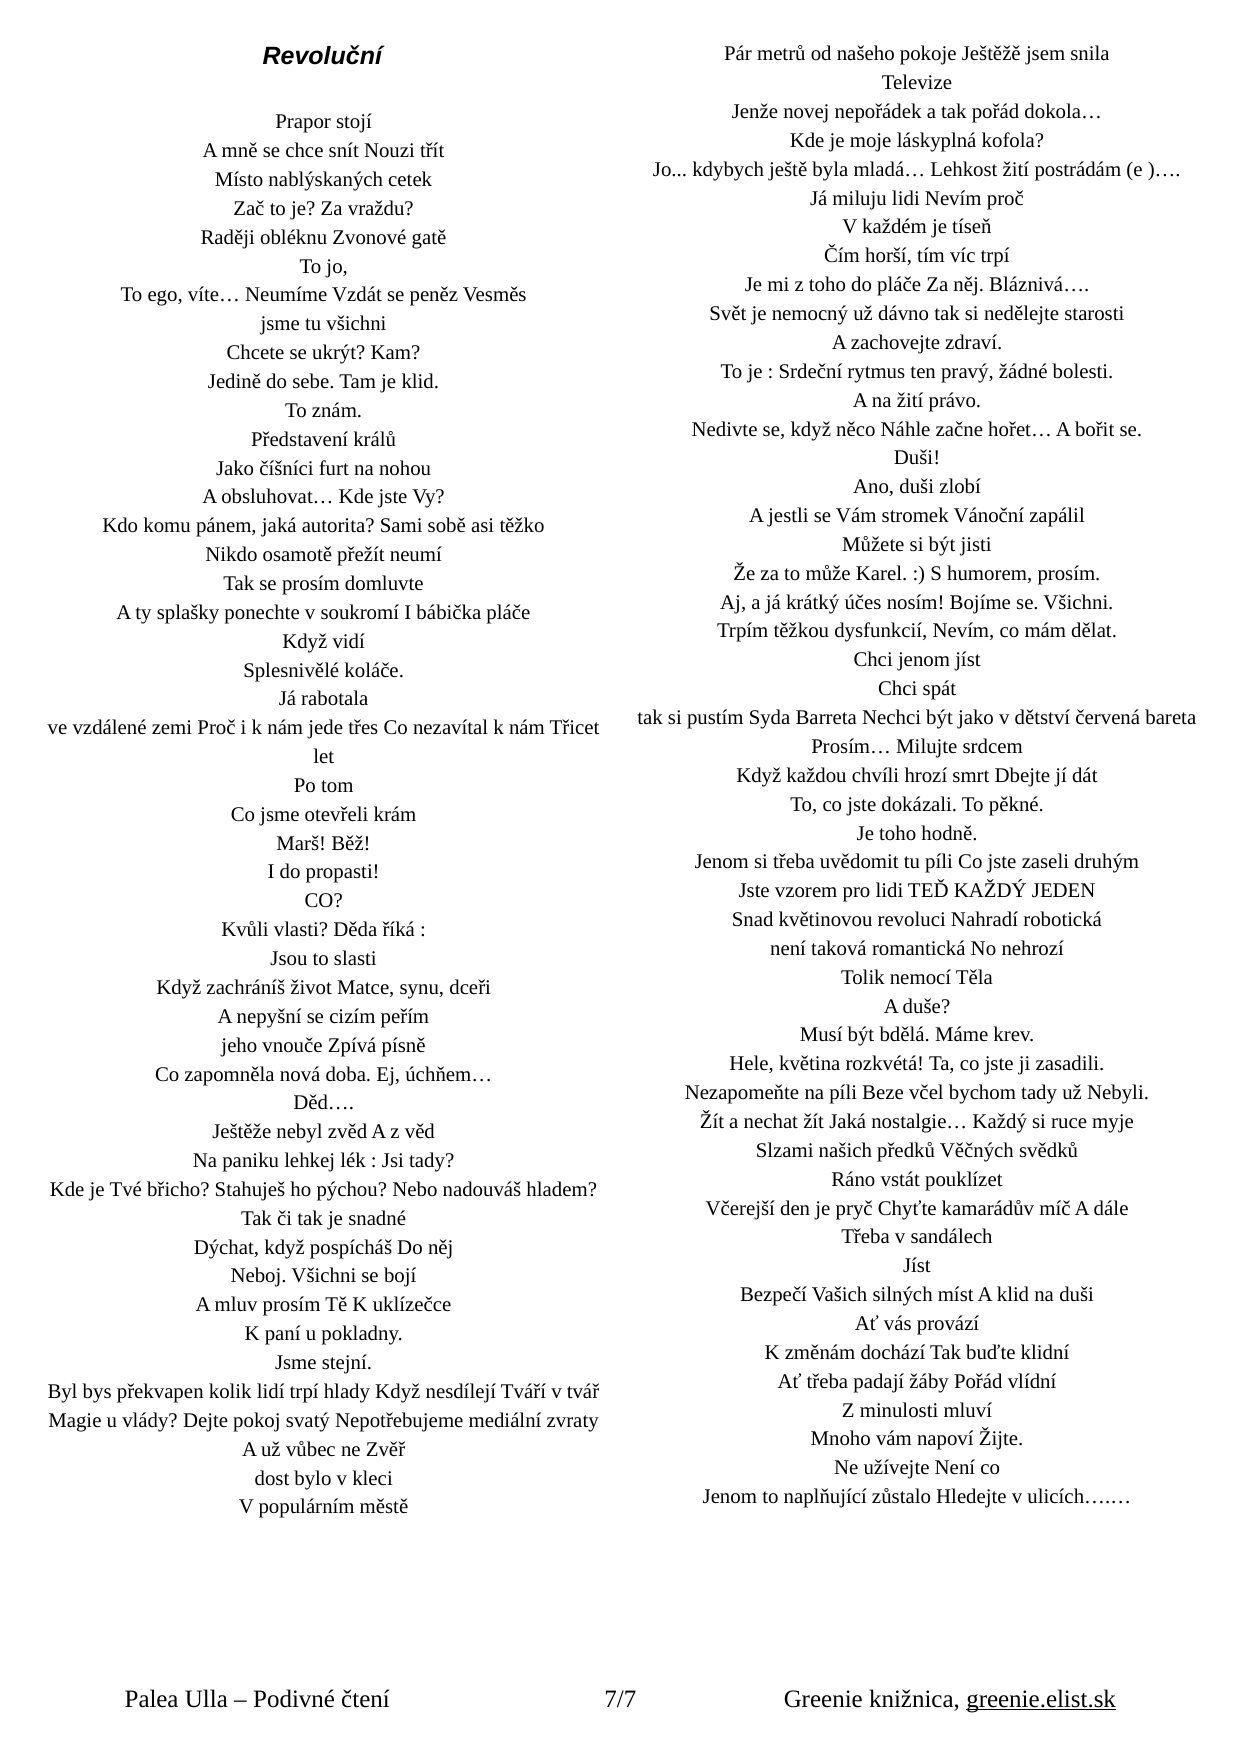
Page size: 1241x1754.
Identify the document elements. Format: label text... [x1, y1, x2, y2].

text jsme tu všichni [41, 311, 605, 335]
text Nedivte se, když něco Náhle začne hořet… A bořit se. [635, 416, 1199, 441]
text Včerejší den je pryč Chyťte kamarádův míč A dále [635, 1196, 1199, 1219]
text Jsme stejní. [41, 1350, 605, 1374]
text Jíst [635, 1253, 1199, 1277]
text Na paniku lehkej lék : Jsi tady? [41, 1148, 605, 1172]
text Slzami našich předků Věčných svědků [635, 1138, 1199, 1162]
text Když vidí [41, 629, 605, 653]
text Trpím těžkou dysfunkcií, Nevím, co mám dělat. [635, 618, 1199, 642]
text Žít a nechat žít Jaká nostalgie… Každý si ruce myje [635, 1109, 1199, 1133]
text Ráno vstát pouklízet [635, 1167, 1199, 1191]
text Mnoho vám napoví Žijte. [635, 1426, 1199, 1450]
text Je mi z toho do pláče Za něj. Bláznivá…. [635, 272, 1199, 296]
text To, co jste dokázali. To pěkné. [635, 792, 1199, 816]
text Já rabotala [41, 686, 605, 710]
text A zachovejte zdraví. [635, 330, 1199, 354]
text Neboj. Všichni se bojí [41, 1263, 605, 1287]
text A nepyšní se cizím peřím [41, 1004, 605, 1028]
text Čím horší, tím víc trpí [635, 243, 1199, 267]
text V každém je tíseň [635, 214, 1199, 238]
text Jedině do sebe. Tam je klid. [41, 369, 605, 393]
text Televize [635, 70, 1199, 94]
text Marš! Běž! [41, 831, 605, 855]
text Jenom si třeba uvědomit tu píli Co jste zaseli druhým [635, 849, 1199, 873]
text Magie u vlády? Dejte pokoj svatý Nepotřebujeme mediální zvraty A už vůbec ne Zvěř [41, 1408, 605, 1461]
text To znám. [41, 398, 605, 422]
text Co zapomněla nová doba. Ej, úchňem… [41, 1061, 605, 1086]
text Chcete se ukrýt? Kam? [41, 340, 605, 364]
text K změnám dochází Tak buďte klidní [635, 1340, 1199, 1364]
text Tolik nemocí Těla [635, 965, 1199, 989]
subtitle Revoluční [41, 41, 605, 70]
text Aj, a já krátký účes nosím! Bojíme se. Všichni. [635, 589, 1199, 614]
text Ať třeba padají žáby Pořád vlídní [635, 1369, 1199, 1393]
text A ty splašky ponechte v soukromí I bábička pláče [41, 600, 605, 624]
text Z minulosti mluví [635, 1397, 1199, 1422]
text Zač to je? Za vraždu? [41, 196, 605, 220]
text Raději obléknu Zvonové gatě [41, 225, 605, 249]
text V populárním městě [41, 1494, 605, 1518]
text K paní u pokladny. [41, 1321, 605, 1345]
text A jestli se Vám stromek Vánoční zapálil [635, 503, 1199, 527]
text Když zachráníš život Matce, synu, dceři [41, 975, 605, 999]
text dost bylo v kleci [41, 1465, 605, 1489]
text Děd…. [41, 1090, 605, 1114]
text Splesnivělé koláče. [41, 657, 605, 682]
text Představení králů [41, 427, 605, 451]
text Třeba v sandálech [635, 1224, 1199, 1248]
text Je toho hodně. [635, 820, 1199, 844]
text Jste vzorem pro lidi TEĎ KAŽDÝ JEDEN [635, 878, 1199, 902]
text Bezpečí Vašich silných míst A klid na duši [635, 1282, 1199, 1306]
text Hele, květina rozkvétá! Ta, co jste ji zasadili. [635, 1051, 1199, 1075]
text Když každou chvíli hrozí smrt Dbejte jí dát [635, 763, 1199, 787]
text To je : Srdeční rytmus ten pravý, žádné bolesti. [635, 359, 1199, 383]
text I do propasti! [41, 859, 605, 883]
text To jo, [41, 253, 605, 278]
text Chci spát [635, 676, 1199, 700]
text Byl bys překvapen kolik lidí trpí hlady Když nesdílejí Tváří v tvář [41, 1379, 605, 1403]
text Jenom to naplňující zůstalo Hledejte v ulicích….… [635, 1484, 1199, 1508]
text Já miluju lidi Nevím proč [635, 186, 1199, 210]
text Ještěže nebyl zvěd A z věd [41, 1119, 605, 1143]
text Jsou to slasti [41, 946, 605, 970]
text Kdo komu pánem, jaká autorita? Sami sobě asi těžko [41, 513, 605, 537]
text Nezapomeňte na píli Beze včel bychom tady už Nebyli. [635, 1080, 1199, 1104]
text Kde je Tvé břicho? Stahuješ ho pýchou? Nebo nadouváš hladem? [41, 1177, 605, 1201]
text Tak či tak je snadné [41, 1206, 605, 1230]
text Místo nablýskaných cetek [41, 167, 605, 191]
text Ano, duši zlobí [635, 474, 1199, 498]
text Snad květinovou revoluci Nahradí robotická [635, 907, 1199, 931]
text Chci jenom jíst [635, 647, 1199, 671]
text Svět je nemocný už dávno tak si nedělejte starosti [635, 301, 1199, 325]
text CO? [41, 888, 605, 912]
text Nikdo osamotě přežít neumí [41, 542, 605, 566]
text To ego, víte… Neumíme Vzdát se peněz Vesměs [41, 282, 605, 306]
text tak si pustím Syda Barreta Nechci být jako v dětství červená bareta [635, 705, 1199, 729]
text Můžete si být jisti [635, 532, 1199, 556]
text Prapor stojí [41, 109, 605, 133]
text Dýchat, když pospícháš Do něj [41, 1234, 605, 1259]
text Tak se prosím domluvte [41, 571, 605, 595]
text Musí být bdělá. Máme krev. [635, 1022, 1199, 1046]
text A mně se chce snít Nouzi třít [41, 138, 605, 162]
text Kvůli vlasti? Děda říká : [41, 917, 605, 941]
text A obsluhovat… Kde jste Vy? [41, 484, 605, 508]
text jeho vnouče Zpívá písně [41, 1033, 605, 1057]
text A mluv prosím Tě K uklízečce [41, 1292, 605, 1316]
text Pár metrů od našeho pokoje Ještěžě jsem snila [635, 41, 1199, 65]
text Kde je moje láskyplná kofola? [635, 128, 1199, 152]
text Ne užívejte Není co [635, 1455, 1199, 1479]
text A duše? [635, 993, 1199, 1018]
text ve vzdálené zemi Proč i k nám jede třes Co nezavítal k nám Třicet let [41, 715, 605, 768]
text Jo... kdybych ještě byla mladá… Lehkost žití postrádám (e )…. [635, 157, 1199, 181]
text Že za to může Karel. :) S humorem, prosím. [635, 561, 1199, 585]
text Co jsme otevřeli krám [41, 802, 605, 826]
text Jenže novej nepořádek a tak pořád dokola… [635, 99, 1199, 123]
text Duši! [635, 445, 1199, 469]
text A na žití právo. [635, 388, 1199, 412]
text není taková romantická No nehrozí [635, 936, 1199, 960]
text Prosím… Milujte srdcem [635, 734, 1199, 758]
text Ať vás provází [635, 1311, 1199, 1335]
text Jako číšníci furt na nohou [41, 456, 605, 479]
text Po tom [41, 773, 605, 797]
